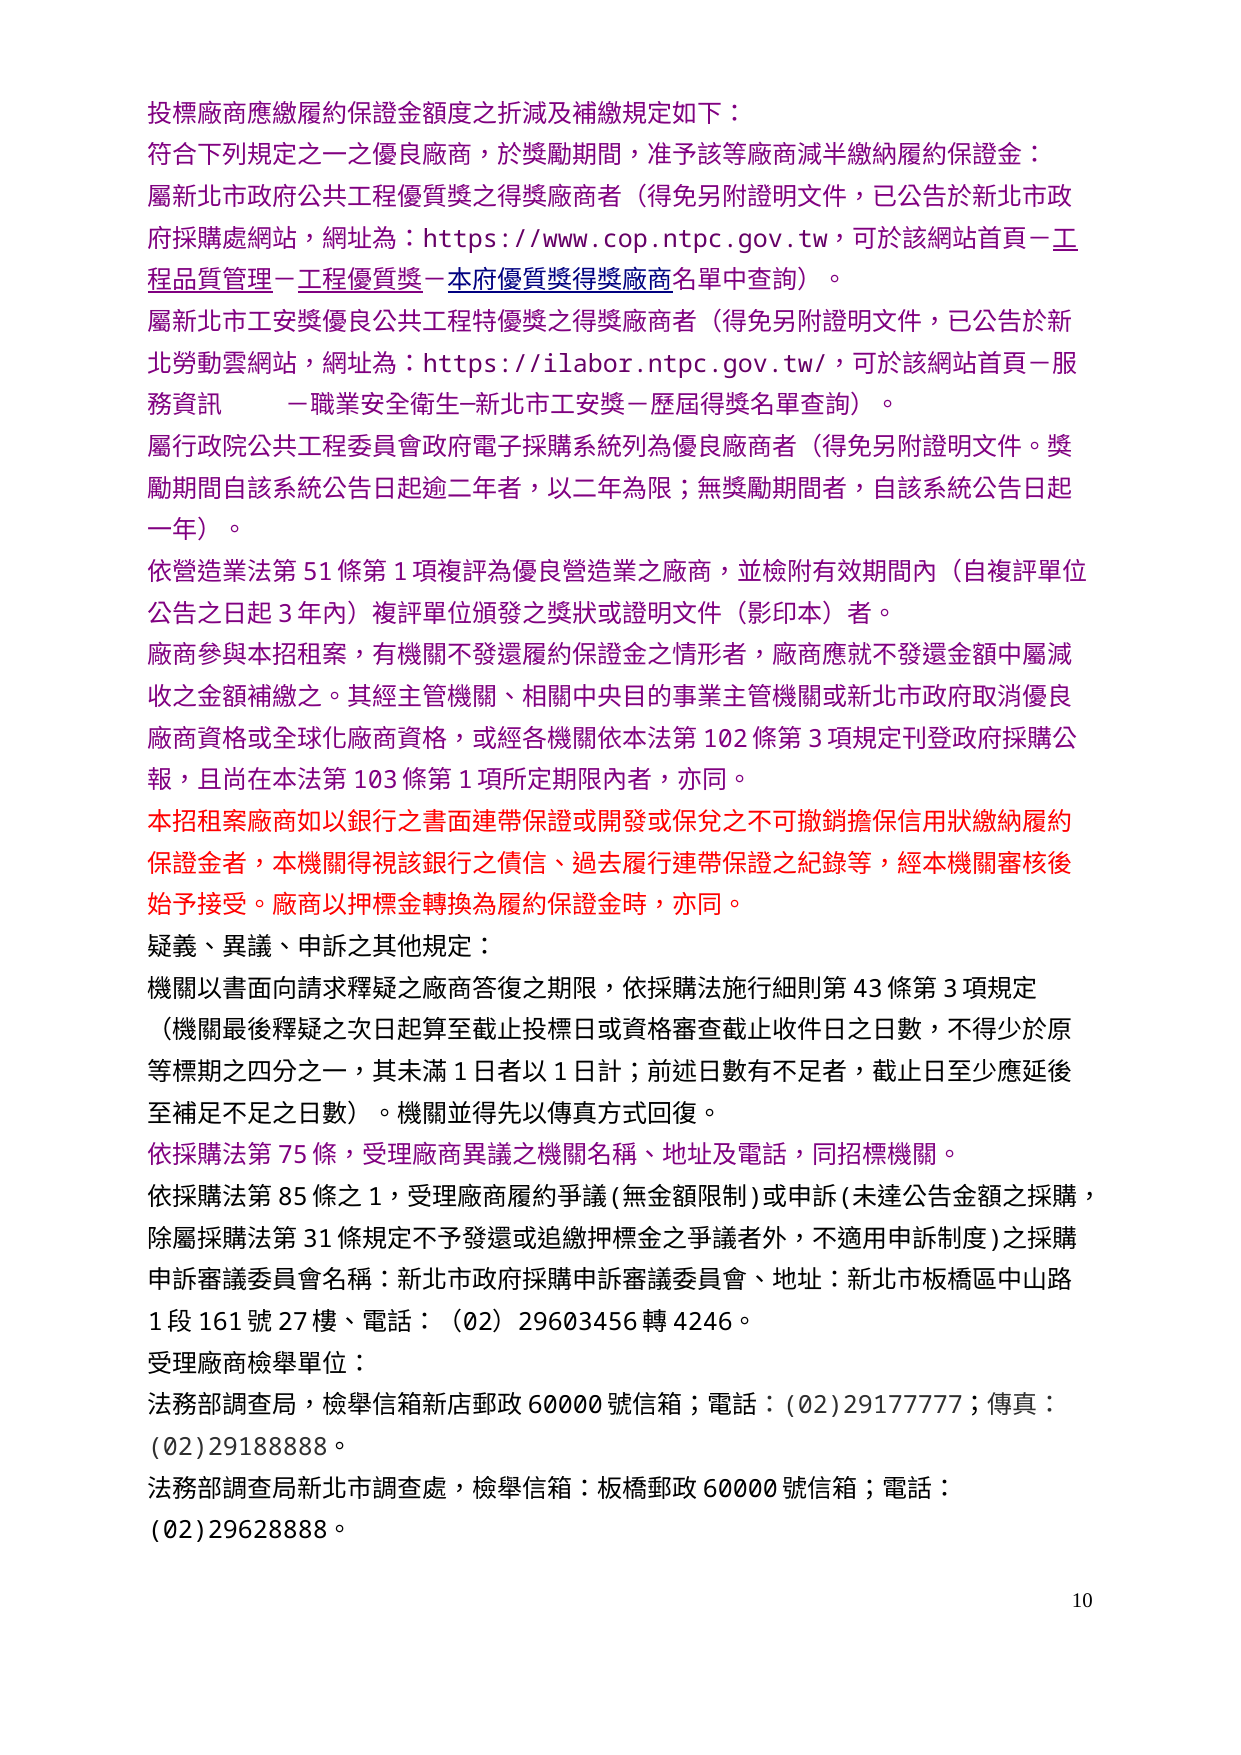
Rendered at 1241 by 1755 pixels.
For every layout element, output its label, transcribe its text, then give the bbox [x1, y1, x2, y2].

subtitle 機關以書面向請求釋疑之廠商答復之期限，依採購法施行細則第43條第3項規定（機關最後釋疑之次日起算至截止投標日或資格審查截止收件日之日數，不得少於原等標期之四分之一，其未滿1日者以1日計；前述日數有不足者，截止日至少應延後至補足不足之日數）。機關並得先以傳真方式回復。 [148, 964, 1079, 1130]
subtitle 依採購法第85條之1，受理廠商履約爭議(無金額限制)或申訴(未達公告金額之採購，除屬採購法第31條規定不予發還或追繳押標金之爭議者外，不適用申訴制度)之採購申訴審議委員會名稱：新北市政府採購申訴審議委員會、地址：新北市板橋區中山路1段161號27樓、電話：（02）29603456轉4246。 [148, 1172, 1079, 1339]
subtitle 法務部調查局新北市調查處，檢舉信箱：板橋郵政60000號信箱；電話：(02)29628888。 [148, 1464, 1093, 1547]
subtitle 屬新北市政府公共工程優質獎之得獎廠商者（得免另附證明文件，已公告於新北市政府採購處網站，網址為：https://www.cop.ntpc.gov.tw，可於該網站首頁－工程品質管理－工程優質獎－本府優質獎得獎廠商名單中查詢）。 [148, 172, 1093, 297]
subtitle 屬行政院公共工程委員會政府電子採購系統列為優良廠商者（得免另附證明文件。獎勵期間自該系統公告日起逾二年者，以二年為限；無獎勵期間者，自該系統公告日起一年）。 [148, 422, 1093, 547]
subtitle 屬新北市工安獎優良公共工程特優獎之得獎廠商者（得免另附證明文件，已公告於新北勞動雲網站，網址為：https://ilabor.ntpc.gov.tw/，可於該網站首頁－服務資訊 －職業安全衛生­­­─新北市工安獎－歷屆得獎名單查詢）。 [148, 297, 1093, 422]
subtitle 本招租案廠商如以銀行之書面連帶保證或開發或保兌之不可撤銷擔保信用狀繳納履約保證金者，本機關得視該銀行之債信、過去履行連帶保證之紀錄等，經本機關審核後始予接受。廠商以押標金轉換為履約保證金時，亦同。 [148, 797, 1093, 922]
subtitle 法務部調查局，檢舉信箱新店郵政60000號信箱；電話：(02)29177777；傳真：(02)29188888。 [148, 1380, 1093, 1464]
subtitle 符合下列規定之一之優良廠商，於獎勵期間，准予該等廠商減半繳納履約保證金： [148, 130, 1093, 172]
subtitle 依營造業法第51條第1項複評為優良營造業之廠商，並檢附有效期間內（自複評單位公告之日起3年內）複評單位頒發之獎狀或證明文件（影印本）者。 [148, 547, 1093, 630]
subtitle 廠商參與本招租案，有機關不發還履約保證金之情形者，廠商應就不發還金額中屬減收之金額補繳之。其經主管機關、相關中央目的事業主管機關或新北市政府取消優良廠商資格或全球化廠商資格，或經各機關依本法第102條第3項規定刊登政府採購公報，且尚在本法第103條第1項所定期限內者，亦同。 [148, 630, 1093, 797]
subtitle 受理廠商檢舉單位： [148, 1339, 1079, 1380]
subtitle 依採購法第75條，受理廠商異議之機關名稱、地址及電話，同招標機關。 [148, 1130, 1093, 1172]
subtitle 疑義、異議、申訴之其他規定： [148, 922, 1079, 964]
subtitle 投標廠商應繳履約保證金額度之折減及補繳規定如下： [148, 89, 1093, 130]
